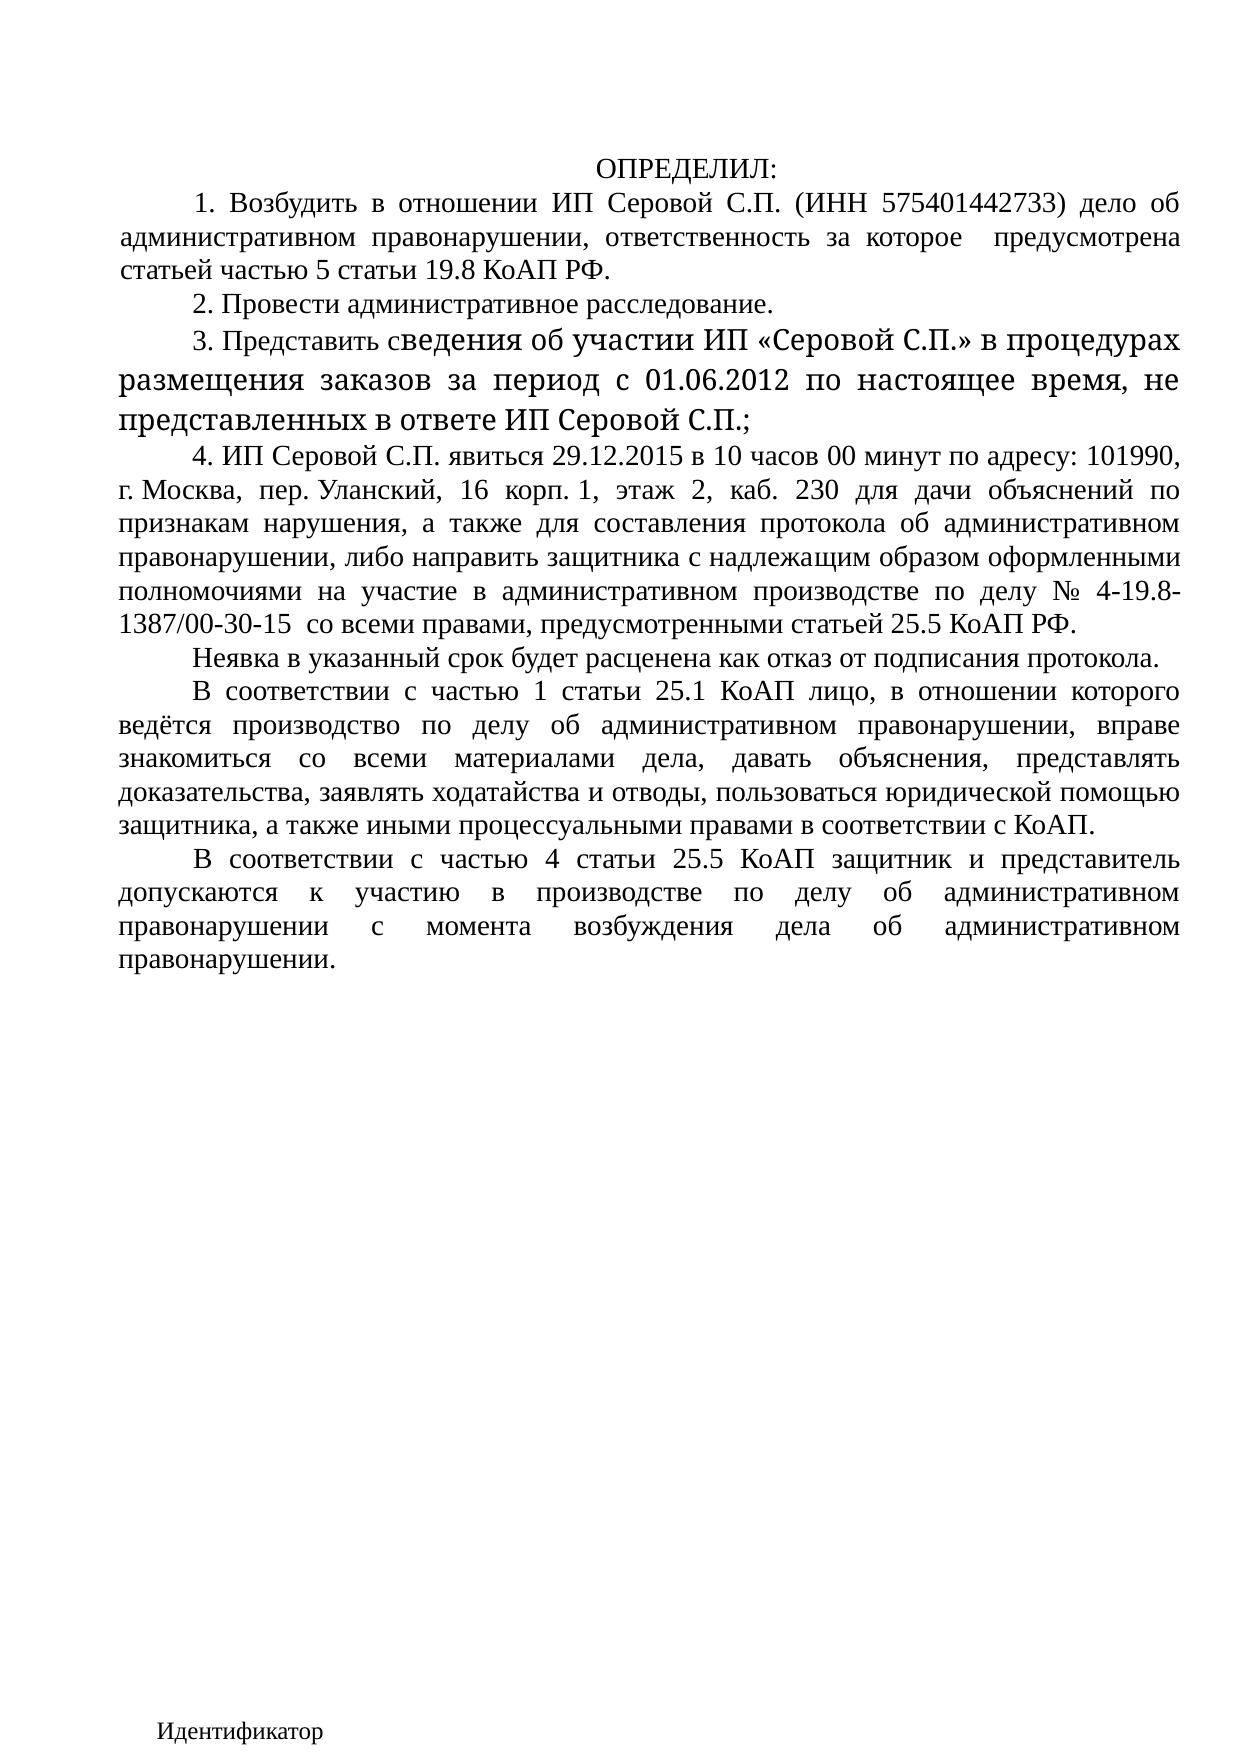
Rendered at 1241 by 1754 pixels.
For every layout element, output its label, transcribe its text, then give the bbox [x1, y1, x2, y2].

text Неявка в указанный срок будет расценена как отказ от подписания протокола. [118, 640, 1181, 673]
text В соответствии с частью 4 статьи 25.5 КоАП защитник и представитель допускаются к участию в производстве по делу об административном правонарушении с момента возбуждения дела об административном правонарушении. [118, 841, 1181, 975]
text 3. Представить сведения об участии ИП «Серовой С.П.» в процедурах размещения заказов за период с 01.06.2012 по настоящее время, не представленных в ответе ИП Серовой С.П.; [118, 319, 1181, 438]
text В соответствии с частью 1 статьи 25.1 КоАП лицо, в отношении которого ведётся производство по делу об административном правонарушении, вправе знакомиться со всеми материалами дела, давать объяснения, представлять доказательства, заявлять ходатайства и отводы, пользоваться юридической помощью защитника, а также иными процессуальными правами в соответствии с КоАП. [118, 673, 1181, 841]
text 4. ИП Серовой С.П. явиться 29.12.2015 в 10 часов 00 минут по адресу: 101990, г. Москва, пер. Уланский, 16 корп. 1, этаж 2, каб. 230 для дачи объяснений по признакам нарушения, а также для составления протокола об административном правонарушении, либо направить защитника с надлежащим образом оформленными полномочиями на участие в административном производстве по делу № 4-19.8-1387/00-30-15 со всеми правами, предусмотренными статьей 25.5 КоАП РФ. [118, 438, 1181, 640]
list 2. Провести административное расследование. [118, 286, 1181, 319]
list 1. Возбудить в отношении ИП Серовой С.П. (ИНН 575401442733) дело об административном правонарушении, ответственность за которое предусмотрена статьей частью 5 статьи 19.8 КоАП РФ. [120, 185, 1181, 286]
text ОПРЕДЕЛИЛ: [118, 152, 1181, 185]
